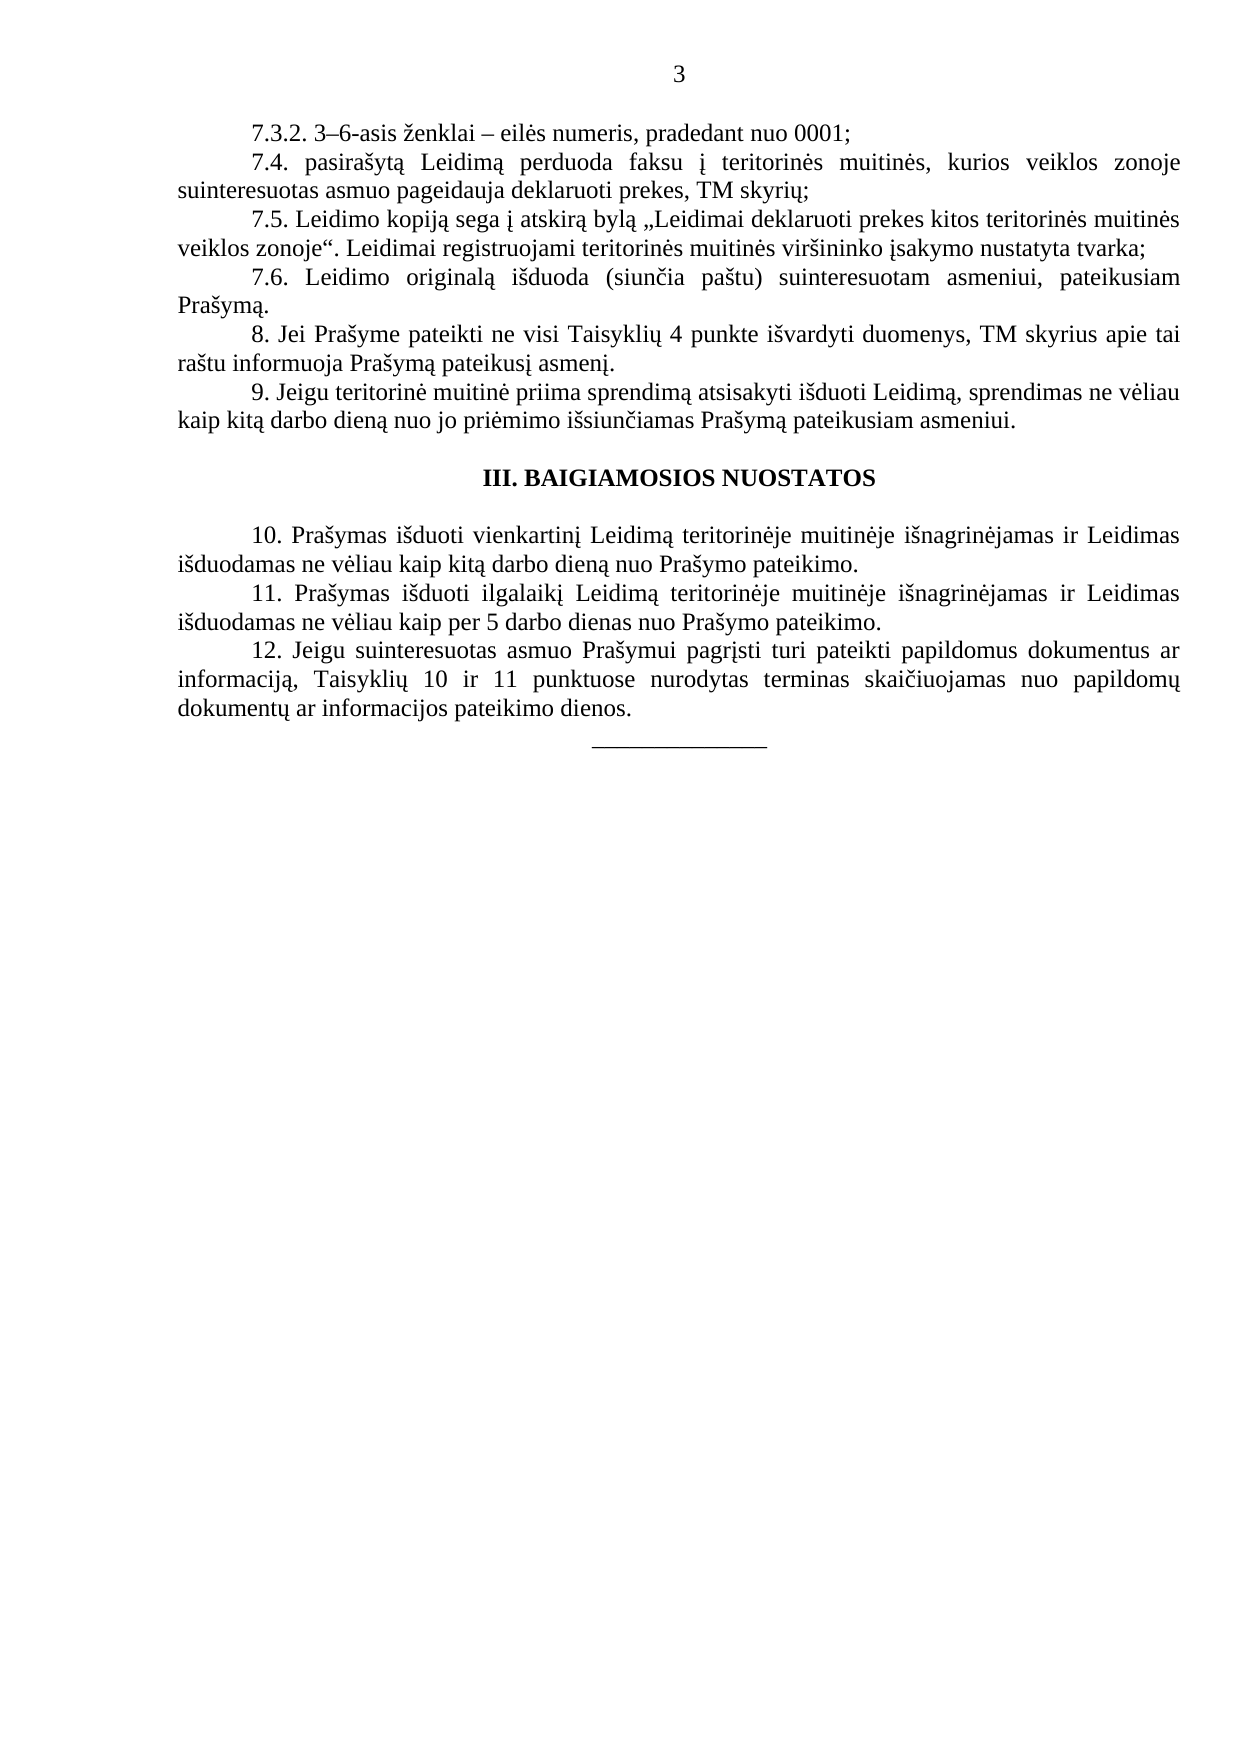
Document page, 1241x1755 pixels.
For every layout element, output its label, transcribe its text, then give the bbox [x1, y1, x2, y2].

text 8. Jei Prašyme pateikti ne visi Taisyklių 4 punkte išvardyti duomenys, TM skyrius apie tai raštu informuoja Prašymą pateikusį asmenį. [177, 319, 1181, 377]
text ______________ [177, 722, 1181, 751]
text 10. Prašymas išduoti vienkartinį Leidimą teritorinėje muitinėje išnagrinėjamas ir Leidimas išduodamas ne vėliau kaip kitą darbo dieną nuo Prašymo pateikimo. [177, 521, 1181, 578]
text 7.4. pasirašytą Leidimą perduoda faksu į teritorinės muitinės, kurios veiklos zonoje suinteresuotas asmuo pageidauja deklaruoti prekes, TM skyrių; [177, 147, 1181, 204]
text 9. Jeigu teritorinė muitinė priima sprendimą atsisakyti išduoti Leidimą, sprendimas ne vėliau kaip kitą darbo dieną nuo jo priėmimo išsiunčiamas Prašymą pateikusiam asmeniui. [177, 377, 1181, 434]
text 12. Jeigu suinteresuotas asmuo Prašymui pagrįsti turi pateikti papildomus dokumentus ar informaciją, Taisyklių 10 ir 11 punktuose nurodytas terminas skaičiuojamas nuo papildomų dokumentų ar informacijos pateikimo dienos. [177, 636, 1181, 722]
text 11. Prašymas išduoti ilgalaikį Leidimą teritorinėje muitinėje išnagrinėjamas ir Leidimas išduodamas ne vėliau kaip per 5 darbo dienas nuo Prašymo pateikimo. [177, 578, 1181, 636]
text III. BAIGIAMOSIOS NUOSTATOS [177, 463, 1181, 492]
text 7.5. Leidimo kopiją sega į atskirą bylą „Leidimai deklaruoti prekes kitos teritorinės muitinės veiklos zonoje“. Leidimai registruojami teritorinės muitinės viršininko įsakymo nustatyta tvarka; [177, 204, 1181, 262]
text 7.3.2. 3–6-asis ženklai – eilės numeris, pradedant nuo 0001; [177, 118, 1181, 147]
text 7.6. Leidimo originalą išduoda (siunčia paštu) suinteresuotam asmeniui, pateikusiam Prašymą. [177, 262, 1181, 319]
